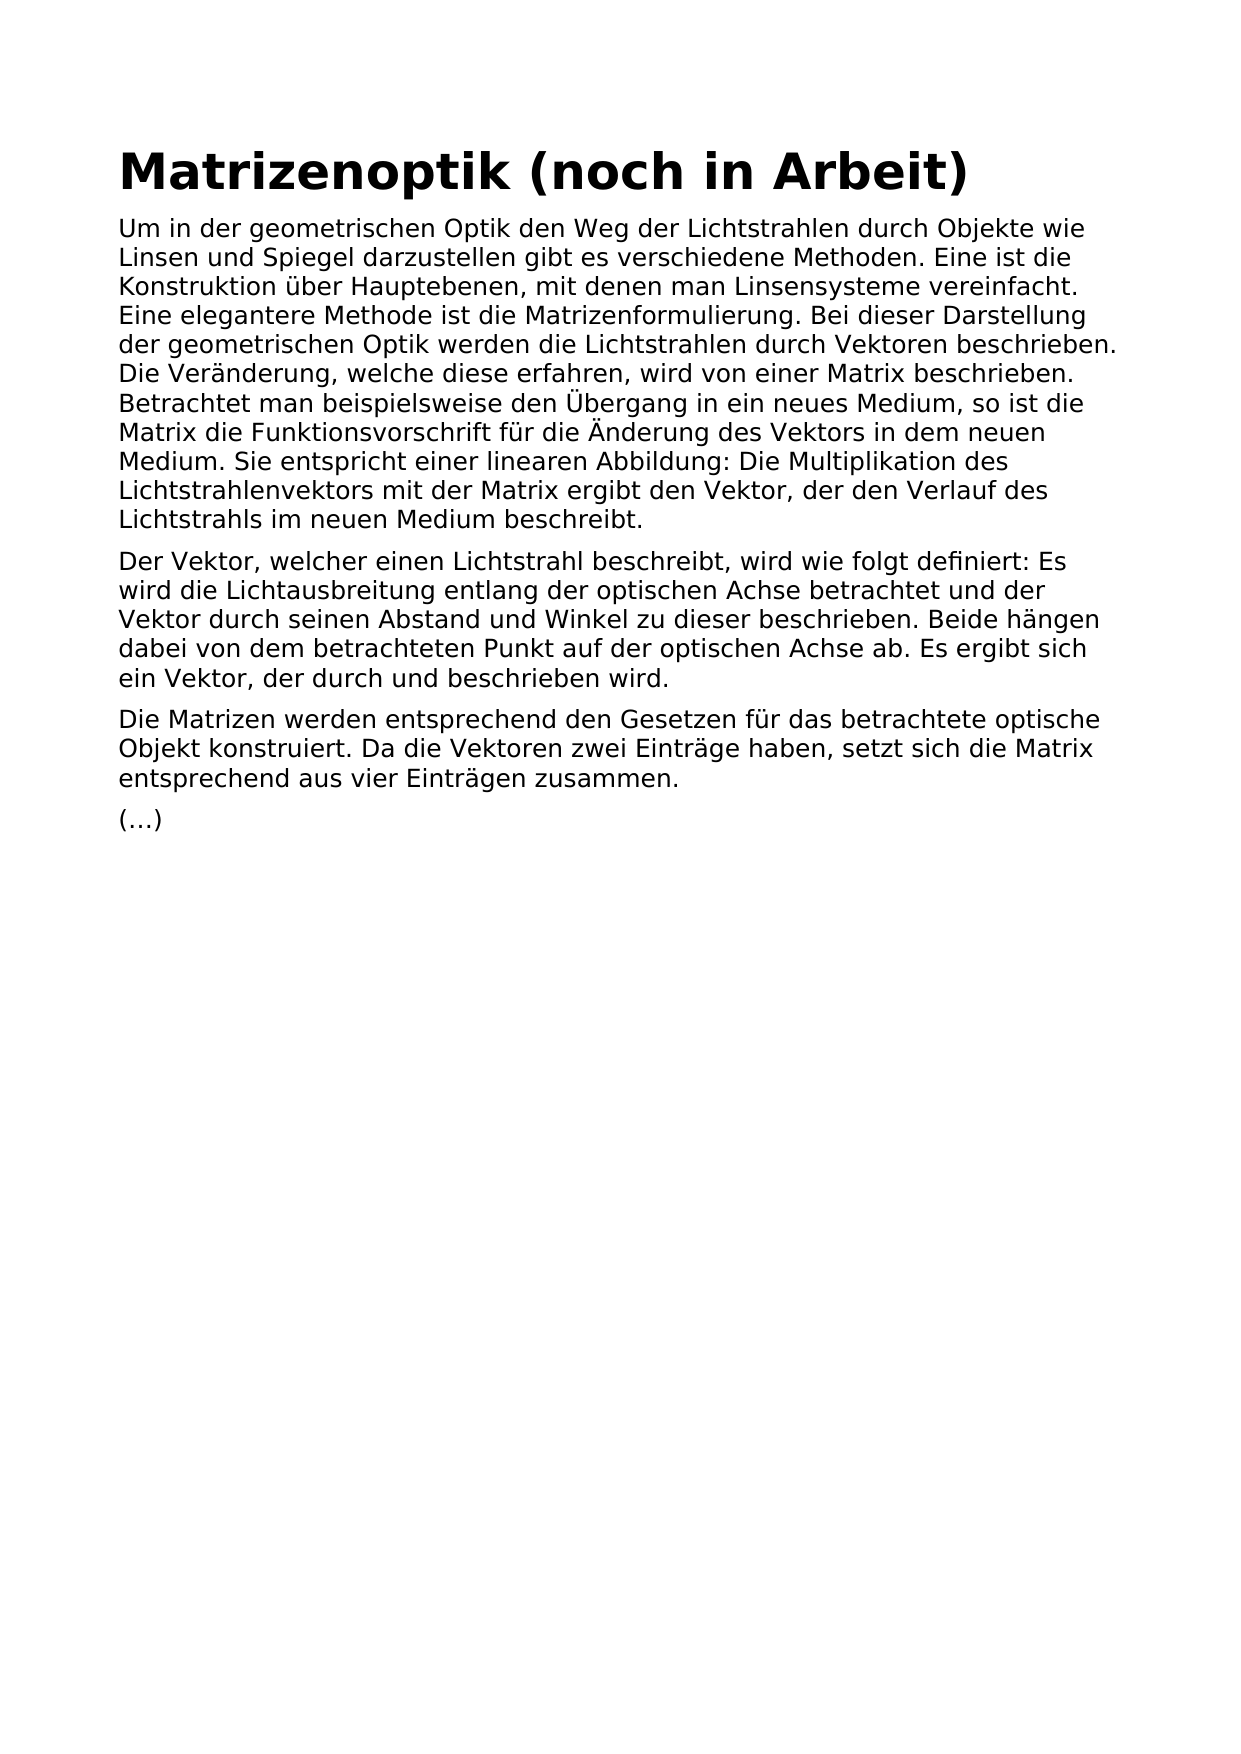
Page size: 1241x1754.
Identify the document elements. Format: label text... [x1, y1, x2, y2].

text (…) [118, 806, 1122, 835]
text Um in der geometrischen Optik den Weg der Lichtstrahlen durch Objekte wie Linsen und Spiegel darzustellen gibt es verschiedene Methoden. Eine ist die Konstruktion über Hauptebenen, mit denen man Linsensysteme vereinfacht. Eine elegantere Methode ist die Matrizenformulierung. Bei dieser Darstellung der geometrischen Optik werden die Lichtstrahlen durch Vektoren beschrieben. Die Veränderung, welche diese erfahren, wird von einer Matrix beschrieben. Betrachtet man beispielsweise den Übergang in ein neues Medium, so ist die Matrix die Funktionsvorschrift für die Änderung des Vektors in dem neuen Medium. Sie entspricht einer linearen Abbildung: Die Multiplikation des Lichtstrahlenvektors mit der Matrix ergibt den Vektor, der den Verlauf des Lichtstrahls im neuen Medium beschreibt. [118, 214, 1122, 535]
subtitle Matrizenoptik (noch in Arbeit) [118, 143, 1122, 201]
text Der Vektor, welcher einen Lichtstrahl beschreibt, wird wie folgt definiert: Es wird die Lichtausbreitung entlang der optischen Achse betrachtet und der Vektor durch seinen Abstand und Winkel zu dieser beschrieben. Beide hängen dabei von dem betrachteten Punkt auf der optischen Achse ab. Es ergibt sich ein Vektor, der durch und beschrieben wird. [118, 547, 1122, 693]
text Die Matrizen werden entsprechend den Gesetzen für das betrachtete optische Objekt konstruiert. Da die Vektoren zwei Einträge haben, setzt sich die Matrix entsprechend aus vier Einträgen zusammen. [118, 706, 1122, 793]
